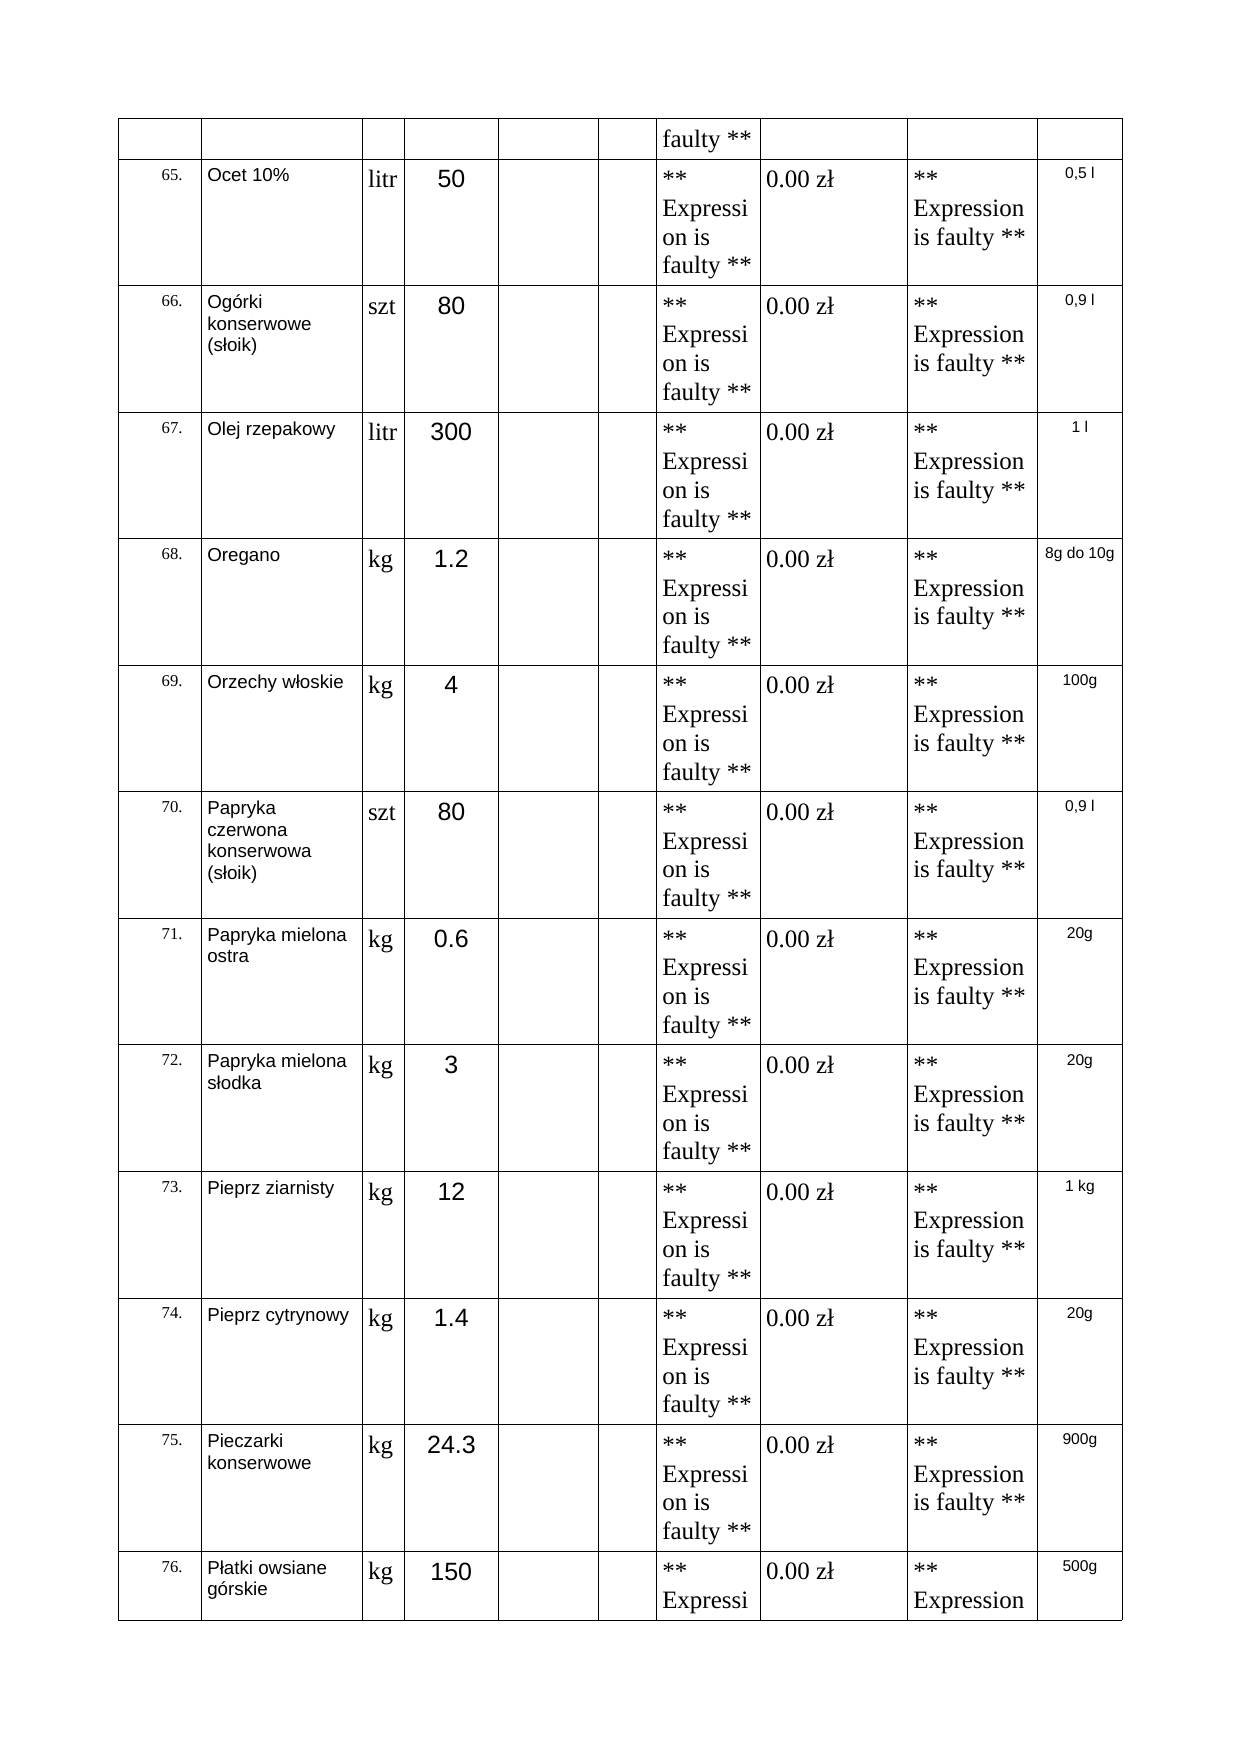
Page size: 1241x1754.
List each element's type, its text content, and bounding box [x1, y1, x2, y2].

table_cell [599, 119, 656, 158]
table_cell 0,00 zł [761, 919, 907, 1044]
table_cell Papryka czerwona konserwowa (słoik) [202, 792, 362, 918]
table_cell 0,00 zł [657, 1045, 760, 1171]
table_cell 0,5 l [1038, 160, 1122, 285]
table_cell kg [363, 1552, 404, 1620]
table_cell 0,00 zł [657, 286, 760, 412]
table_cell 150 [405, 1552, 498, 1620]
table_cell 50 [405, 160, 498, 285]
table_cell 0,00 zł [761, 286, 907, 412]
table_cell 0,00 zł [908, 1045, 1037, 1171]
table_cell [599, 160, 656, 285]
table_cell 100g [1038, 666, 1122, 791]
table_cell Ocet 10% [202, 160, 362, 285]
table_cell Płatki owsiane górskie [202, 1552, 362, 1620]
table_cell 8g do 10g [1038, 539, 1122, 665]
table_cell [119, 286, 201, 412]
table_cell 0,00 zł [908, 666, 1037, 791]
table_cell 0,00 zł [761, 119, 907, 158]
table_cell 1,2 [405, 539, 498, 665]
table_cell kg [363, 919, 404, 1044]
table_cell 3 [405, 1045, 498, 1171]
table_cell 0,00 zł [908, 119, 1037, 158]
table_cell 20g [1038, 1299, 1122, 1424]
table_cell 0,00 zł [908, 1299, 1037, 1424]
table_cell 0,9 l [1038, 286, 1122, 412]
table_cell kg [363, 1172, 404, 1297]
table_cell 0,00 zł [657, 1172, 760, 1297]
table_cell 0,00 zł [761, 413, 907, 538]
table_cell Pieprz ziarnisty [202, 1172, 362, 1297]
table_cell [599, 1299, 656, 1424]
table_cell 0,00 zł [908, 539, 1037, 665]
table_cell [119, 1552, 201, 1620]
table_cell [119, 1045, 201, 1171]
table_cell 0,00 zł [908, 792, 1037, 918]
table_cell [119, 919, 201, 1044]
table_cell [499, 1425, 598, 1551]
table_cell 20g [1038, 919, 1122, 1044]
table_cell [599, 1172, 656, 1297]
table_cell 0,00 zł [761, 666, 907, 791]
table_cell 0,00 zł [657, 160, 760, 285]
table_cell [119, 413, 201, 538]
table_cell 0,00 zł [761, 1552, 907, 1620]
table_cell 0,00 zł [761, 792, 907, 918]
table_cell 80 [405, 286, 498, 412]
table_cell [599, 413, 656, 538]
table_cell 0,00 zł [657, 1425, 760, 1551]
table_cell kg [363, 666, 404, 791]
table_cell [499, 792, 598, 918]
table_cell 1,4 [405, 1299, 498, 1424]
table_cell 0,00 zł [908, 413, 1037, 538]
table_cell Papryka mielona ostra [202, 919, 362, 1044]
table_cell 0,00 zł [908, 160, 1037, 285]
table_cell 0,00 zł [657, 1299, 760, 1424]
table_cell [499, 413, 598, 538]
table_cell 0,00 zł [908, 286, 1037, 412]
table_cell Pieczarki konserwowe [202, 1425, 362, 1551]
table_cell 80 [405, 792, 498, 918]
table_cell Ogórki konserwowe (słoik) [202, 286, 362, 412]
table_cell [499, 919, 598, 1044]
table_cell szt [363, 792, 404, 918]
table_cell litr [363, 160, 404, 285]
table_cell 0,00 zł [657, 413, 760, 538]
table_cell 17,6 [405, 119, 498, 158]
table_cell [599, 1552, 656, 1620]
table_cell [599, 666, 656, 791]
table_cell [499, 1552, 598, 1620]
table_cell [499, 119, 598, 158]
table_cell 0,00 zł [657, 919, 760, 1044]
table_cell [599, 919, 656, 1044]
table_cell 0,00 zł [761, 539, 907, 665]
table_cell [499, 1172, 598, 1297]
table_cell 0,00 zł [908, 919, 1037, 1044]
table_cell 0,00 zł [761, 1425, 907, 1551]
table_cell [119, 160, 201, 285]
table_cell [1038, 119, 1122, 158]
table_cell Papryka mielona słodka [202, 1045, 362, 1171]
table_cell [599, 539, 656, 665]
table_cell kg [363, 1299, 404, 1424]
table_cell [499, 666, 598, 791]
table_cell 0,00 zł [761, 1045, 907, 1171]
table_cell 0,00 zł [657, 1552, 760, 1620]
table_cell 0,00 zł [657, 792, 760, 918]
table_cell kg [363, 1045, 404, 1171]
table_cell [363, 119, 404, 158]
table_cell Olej rzepakowy [202, 413, 362, 538]
table_cell 300 [405, 413, 498, 538]
table_cell kg [363, 1425, 404, 1551]
table_cell 0,00 zł [908, 1552, 1037, 1620]
table_cell [119, 539, 201, 665]
table_cell 0,00 zł [657, 119, 760, 158]
table_cell [499, 286, 598, 412]
table_cell 0,00 zł [657, 539, 760, 665]
table_cell 900g [1038, 1425, 1122, 1551]
table_cell litr [363, 413, 404, 538]
table_cell [499, 1045, 598, 1171]
table_cell [599, 286, 656, 412]
table_cell 12 [405, 1172, 498, 1297]
table_cell [599, 1425, 656, 1551]
table_cell [119, 1172, 201, 1297]
table_cell 24,3 [405, 1425, 498, 1551]
table_cell [119, 1425, 201, 1551]
table_cell 500g [1038, 1552, 1122, 1620]
table_cell Oregano [202, 539, 362, 665]
table_cell 0,00 zł [657, 666, 760, 791]
table_cell [202, 119, 362, 158]
table_cell 0,00 zł [908, 1172, 1037, 1297]
table_cell kg [363, 539, 404, 665]
table_cell szt [363, 286, 404, 412]
table_cell Pieprz cytrynowy [202, 1299, 362, 1424]
table_cell [499, 539, 598, 665]
table_cell [599, 792, 656, 918]
table_cell [119, 792, 201, 918]
table_cell 20g [1038, 1045, 1122, 1171]
table_cell [119, 119, 201, 158]
table_cell 0,9 l [1038, 792, 1122, 918]
table_cell 0,00 zł [908, 1425, 1037, 1551]
table_cell [499, 1299, 598, 1424]
table_cell 1 kg [1038, 1172, 1122, 1297]
table_cell 0,00 zł [761, 1299, 907, 1424]
table_cell [599, 1045, 656, 1171]
table_cell [499, 160, 598, 285]
table_cell 0,00 zł [761, 160, 907, 285]
table_cell 4 [405, 666, 498, 791]
table_cell [119, 1299, 201, 1424]
table_cell 1 l [1038, 413, 1122, 538]
table_cell [119, 666, 201, 791]
table_cell 0,00 zł [761, 1172, 907, 1297]
table_cell Orzechy włoskie [202, 666, 362, 791]
table_cell 0,6 [405, 919, 498, 1044]
